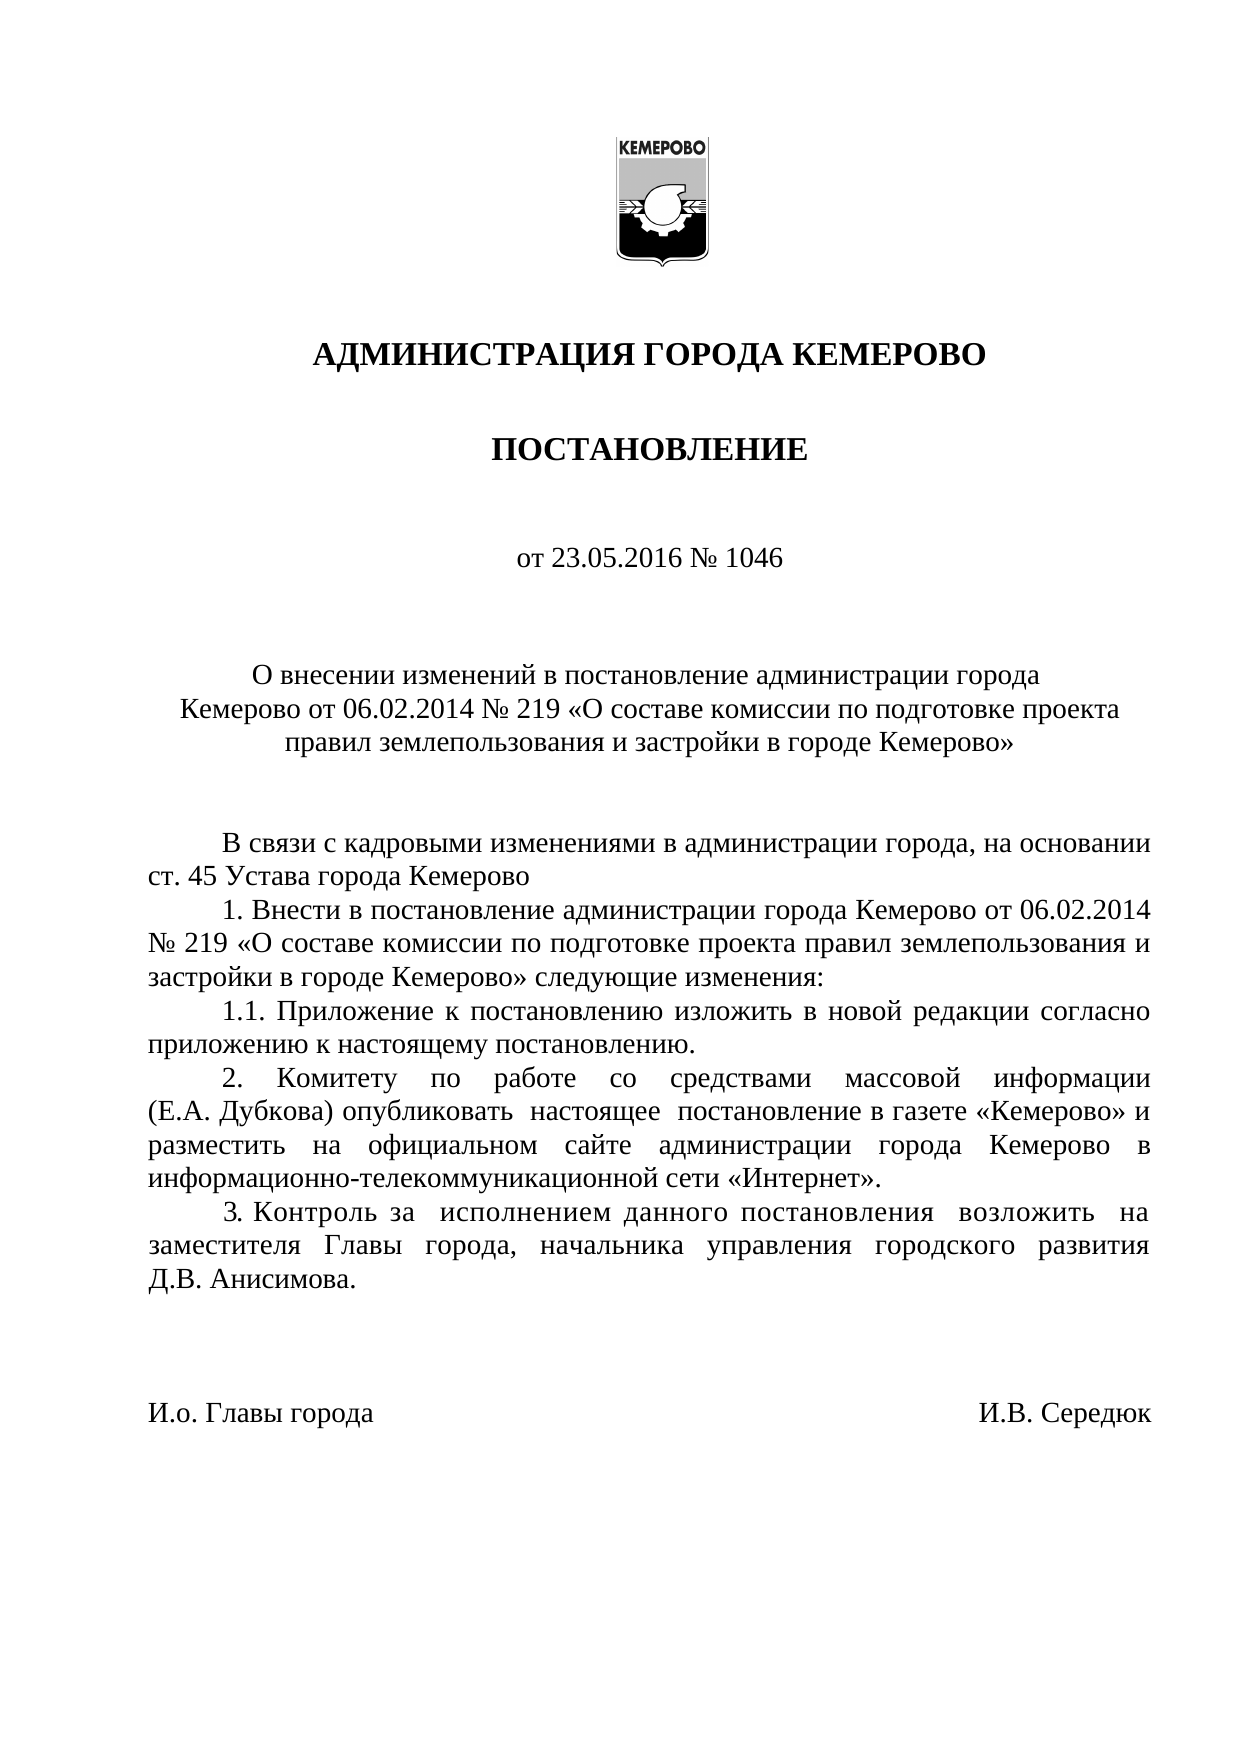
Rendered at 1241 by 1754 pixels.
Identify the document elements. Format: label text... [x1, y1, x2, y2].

text 1. Внести в постановление администрации города Кемерово от 06.02.2014 № 219 «О составе комиссии по подготовке проекта правил землепользования и застройки в городе Кемерово» следующие изменения: [148, 892, 1152, 993]
text 2. Комитету по работе со средствами массовой информации (Е.А. Дубкова) опубликовать настоящее постановление в газете «Кемерово» и разместить на официальном сайте администрации города Кемерово в информационно-телекоммуникационной сети «Интернет». [148, 1060, 1152, 1194]
picture [616, 137, 709, 267]
text 1.1. Приложение к постановлению изложить в новой редакции согласно приложению к настоящему постановлению. [148, 993, 1152, 1060]
text Кемерово от 06.02.2014 № 219 «О составе комиссии по подготовке проекта правил землепользования и застройки в городе Кемерово» [148, 691, 1152, 758]
text ПОСТАНОВЛЕНИЕ [148, 429, 1152, 468]
text О внесении изменений в постановление администрации города [148, 657, 1152, 691]
text 3. Контроль за исполнением данного постановления возложить на заместителя Главы города, начальника управления городского развития Д.В. Анисимова. [148, 1194, 1152, 1294]
text от 23.05.2016 № 1046 [148, 540, 1152, 573]
text АДМИНИСТРАЦИЯ ГОРОДА КЕМЕРОВО [148, 334, 1152, 372]
text И.о. Главы города И.В. Середюк [148, 1395, 1152, 1429]
text В связи с кадровыми изменениями в администрации города, на основании ст. 45 Устава города Кемерово [148, 825, 1152, 892]
